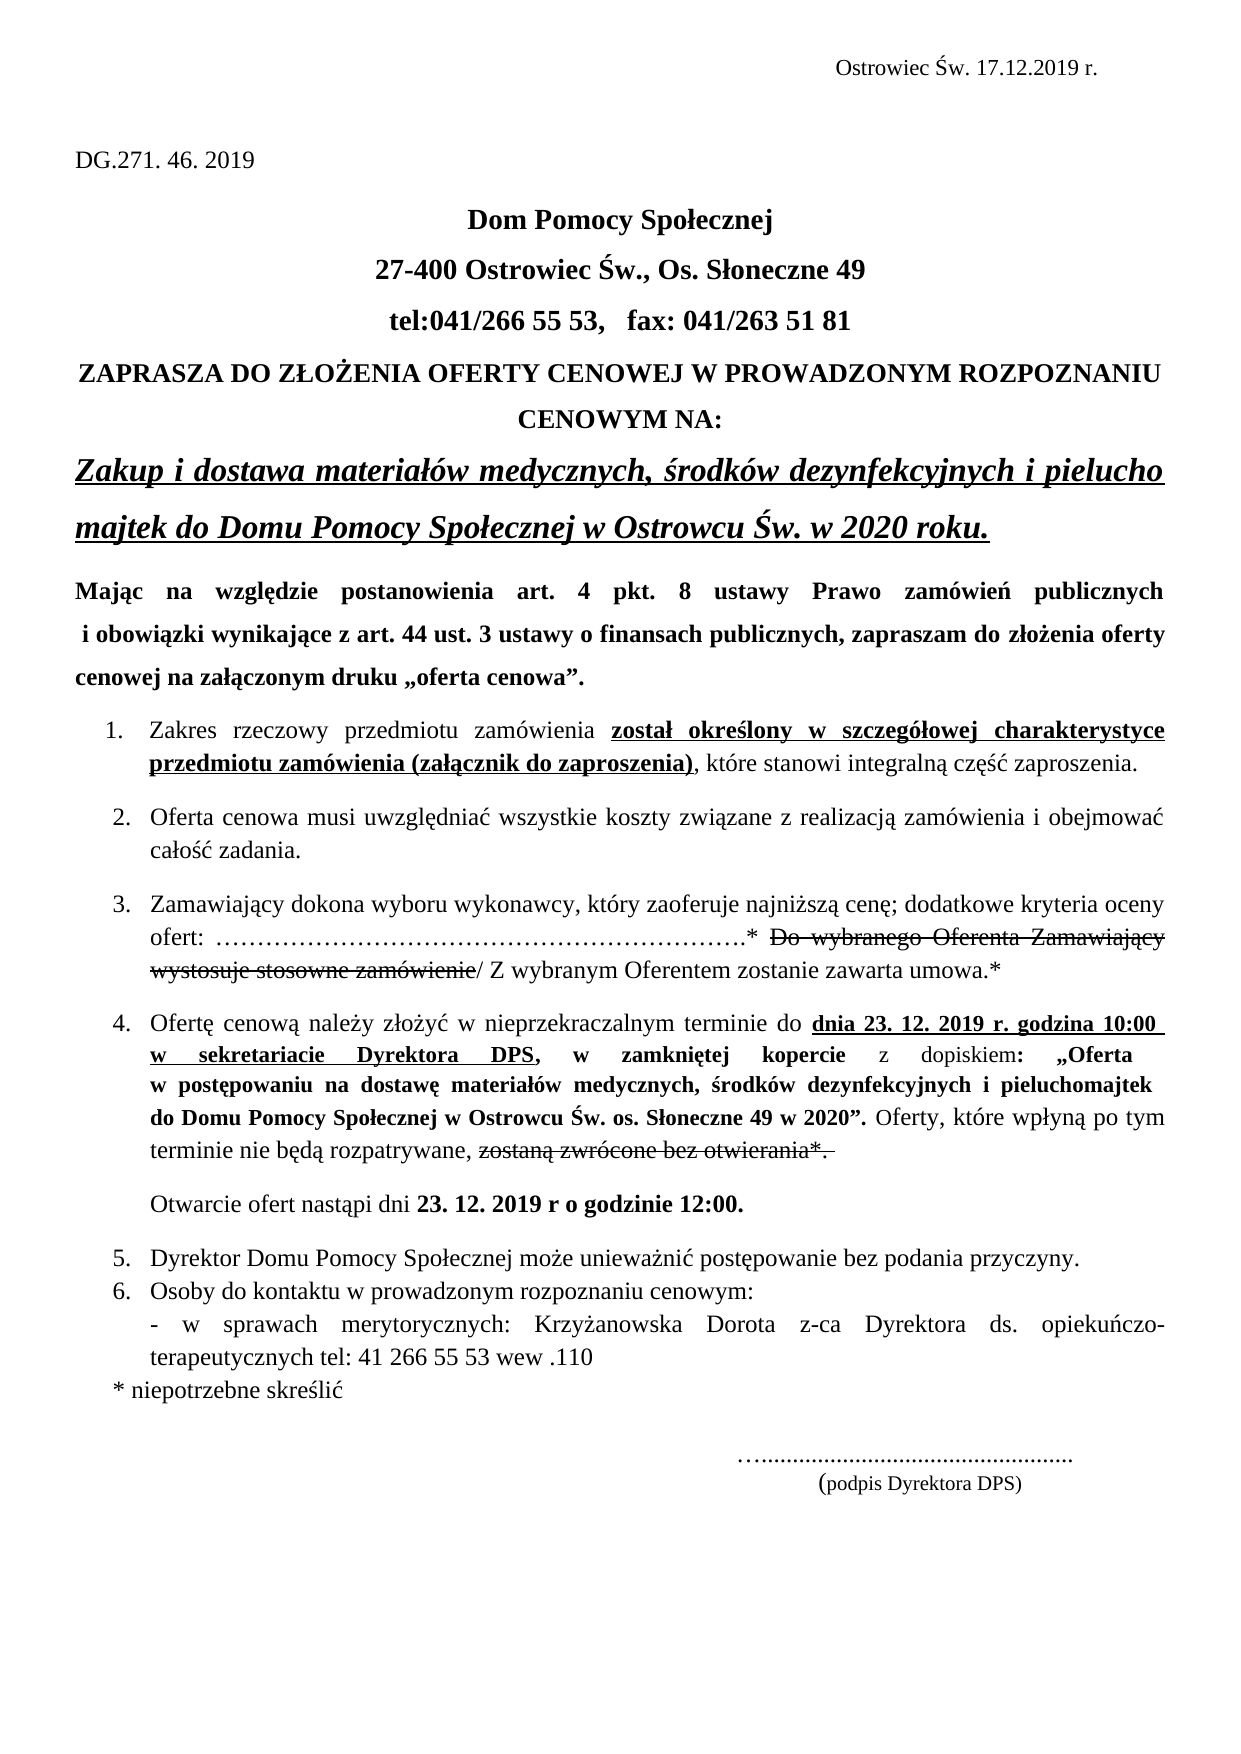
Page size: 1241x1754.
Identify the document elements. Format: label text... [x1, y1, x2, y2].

text DG.271. 46. 2019 [75, 145, 1165, 173]
text (podpis Dyrektora DPS) [75, 1467, 1165, 1496]
text majtek do Domu Pomocy Społecznej w Ostrowcu Św. w 2020 roku. [75, 485, 1165, 546]
list Oferta cenowa musi uwzględniać wszystkie koszty związane z realizacją zamówienia i obejmować całość zadania. [112, 802, 1165, 863]
list Zakres rzeczowy przedmiotu zamówienia został określony w szczegółowej charakterystyce przedmiotu zamówienia (załącznik do zaproszenia), które stanowi integralną część zaproszenia. [104, 715, 1165, 777]
list - w sprawach merytorycznych: Krzyżanowska Dorota z-ca Dyrektora ds. opiekuńczo-terapeutycznych tel: 41 266 55 53 wew .110 [150, 1309, 1165, 1371]
list Zamawiający dokona wyboru wykonawcy, który zaoferuje najniższą cenę; dodatkowe kryteria oceny ofert: ……………………………………………………….* Do wybranego Oferenta Zamawiający wystosuje stosowne zamówienie/ Z wybranym Oferentem zostanie zawarta umowa.* [112, 889, 1165, 983]
list Ofertę cenową należy złożyć w nieprzekraczalnym terminie do dnia 23. 12. 2019 r. godzina 10:00 w sekretariacie Dyrektora DPS, w zamkniętej kopercie z dopiskiem: „Oferta w postępowaniu na dostawę materiałów medycznych, środków dezynfekcyjnych i pieluchomajtek do Domu Pomocy Społecznej w Ostrowcu Św. os. Słoneczne 49 w 2020”. Oferty, które wpłyną po tym terminie nie będą rozpatrywane, zostaną zwrócone bez otwierania*. [112, 1008, 1165, 1164]
text Zakup i dostawa materiałów medycznych, środków dezynfekcyjnych i pielucho [75, 450, 1165, 483]
list Otwarcie ofert nastąpi dni 23. 12. 2019 r o godzinie 12:00. [112, 1189, 1165, 1218]
text ….................................................. [75, 1439, 1165, 1467]
text Ostrowiec Św. 17.12.2019 r. [75, 54, 1165, 80]
list Dyrektor Domu Pomocy Społecznej może unieważnić postępowanie bez podania przyczyny. [112, 1243, 1165, 1271]
text Dom Pomocy Społecznej [75, 202, 1165, 236]
text 27-400 Ostrowiec Św., Os. Słoneczne 49 tel:041/266 55 53, fax: 041/263 51 81 [75, 252, 1165, 336]
text * niepotrzebne skreślić [112, 1375, 1165, 1403]
list Osoby do kontaktu w prowadzonym rozpoznaniu cenowym: [112, 1276, 1165, 1304]
text ZAPRASZA DO ZŁOŻENIA OFERTY CENOWEJ W PROWADZONYM ROZPOZNANIU CENOWYM NA: [75, 357, 1165, 434]
text Mając na względzie postanowienia art. 4 pkt. 8 ustawy Prawo zamówień publicznych i obowiązki wynikające z art. 44 ust. 3 ustawy o finansach publicznych, zapraszam do złożenia oferty cenowej na załączonym druku „oferta cenowa”. [75, 576, 1165, 691]
